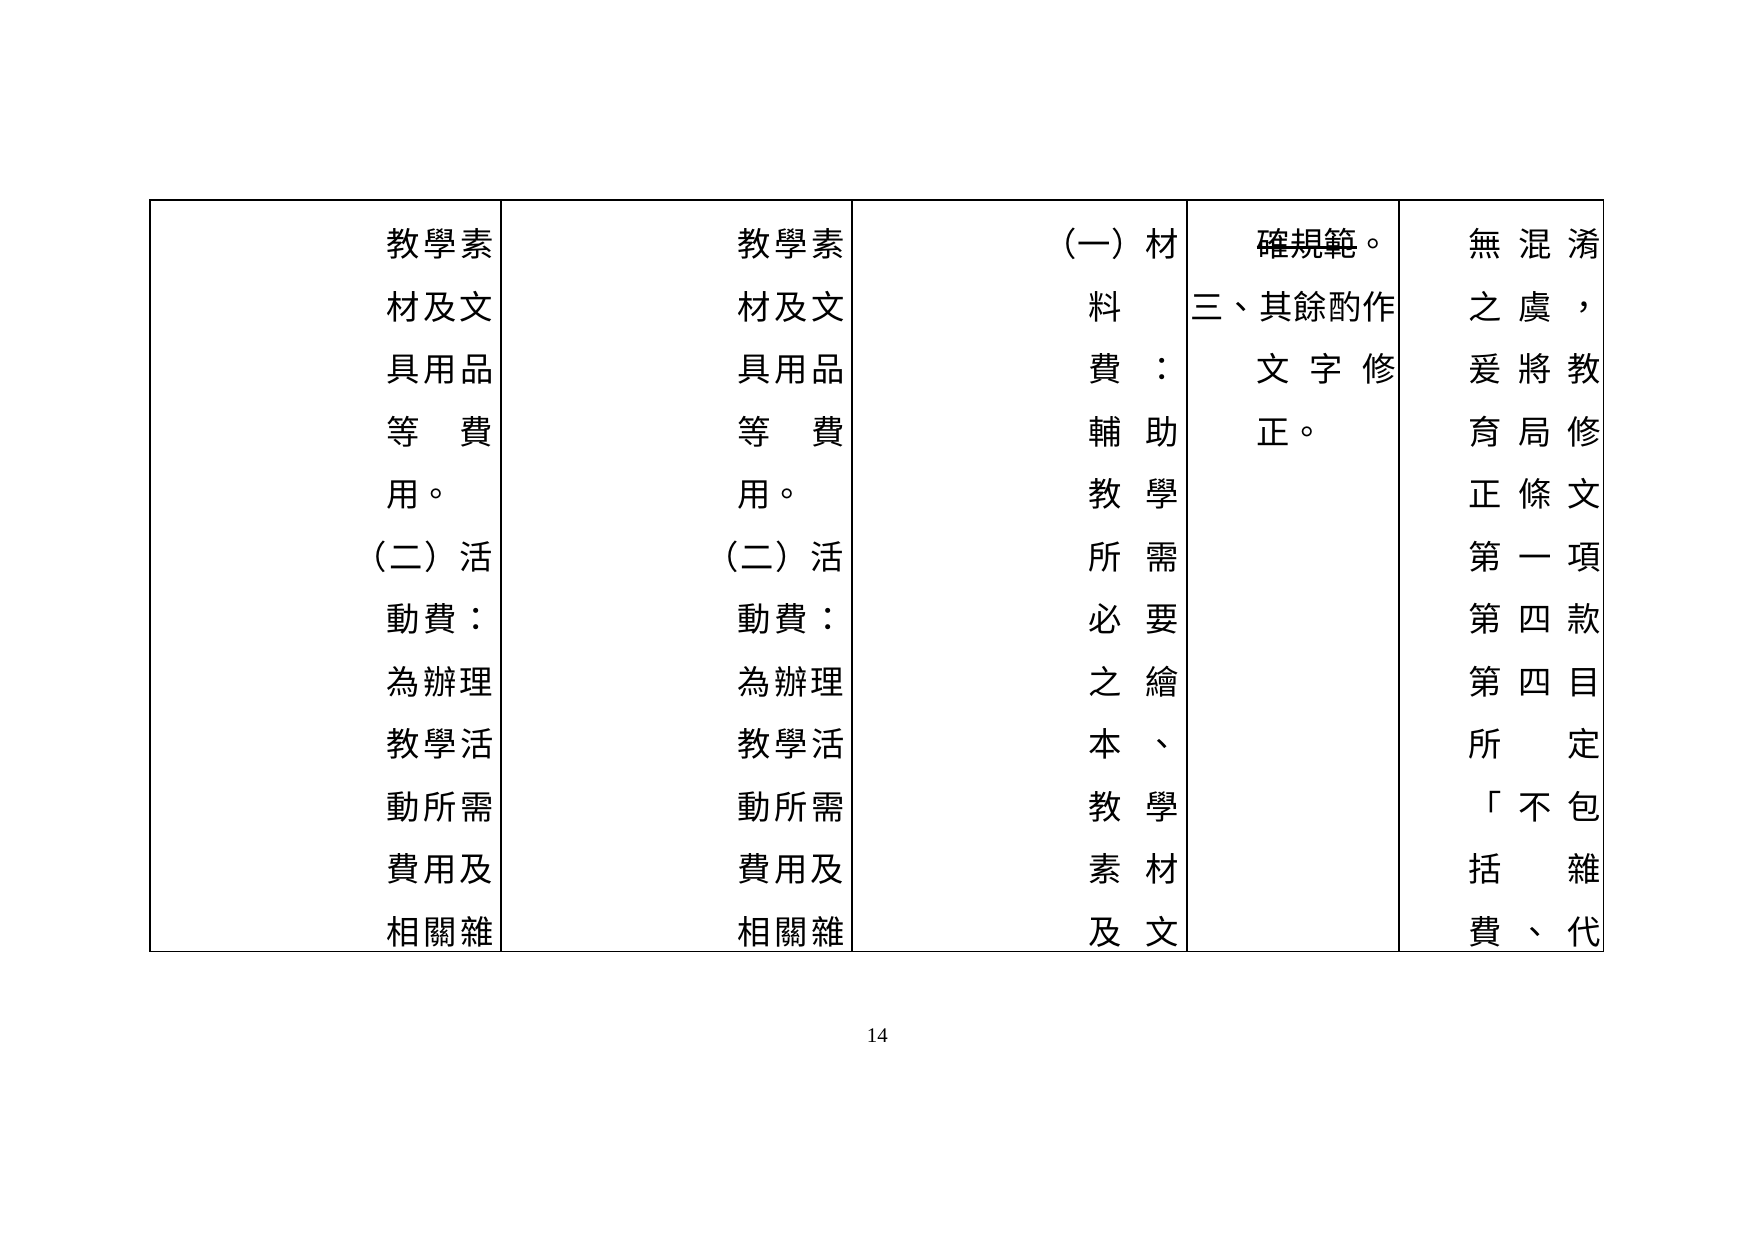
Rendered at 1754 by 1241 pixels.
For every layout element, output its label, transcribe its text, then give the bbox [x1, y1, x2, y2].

table_cell 教學素材及文具用品等費用。 （二）活動費：為辦理教學活動所需費用及相關雜 [151, 201, 500, 951]
table_cell 確規範。 三、其餘酌作文字修正。 [1188, 201, 1398, 951]
table_cell 無混淆之虞，爰將教育局修正條文第一項第四款第四目所定「不包括雜費、代 [1400, 201, 1603, 951]
table_cell 教學素材及文具用品等費用。 （二）活動費：為辦理教學活動所需費用及相關雜 [502, 201, 851, 951]
table_cell （一）材料費：輔助教學所需必要之繪本、教學素材及文 [853, 201, 1186, 951]
